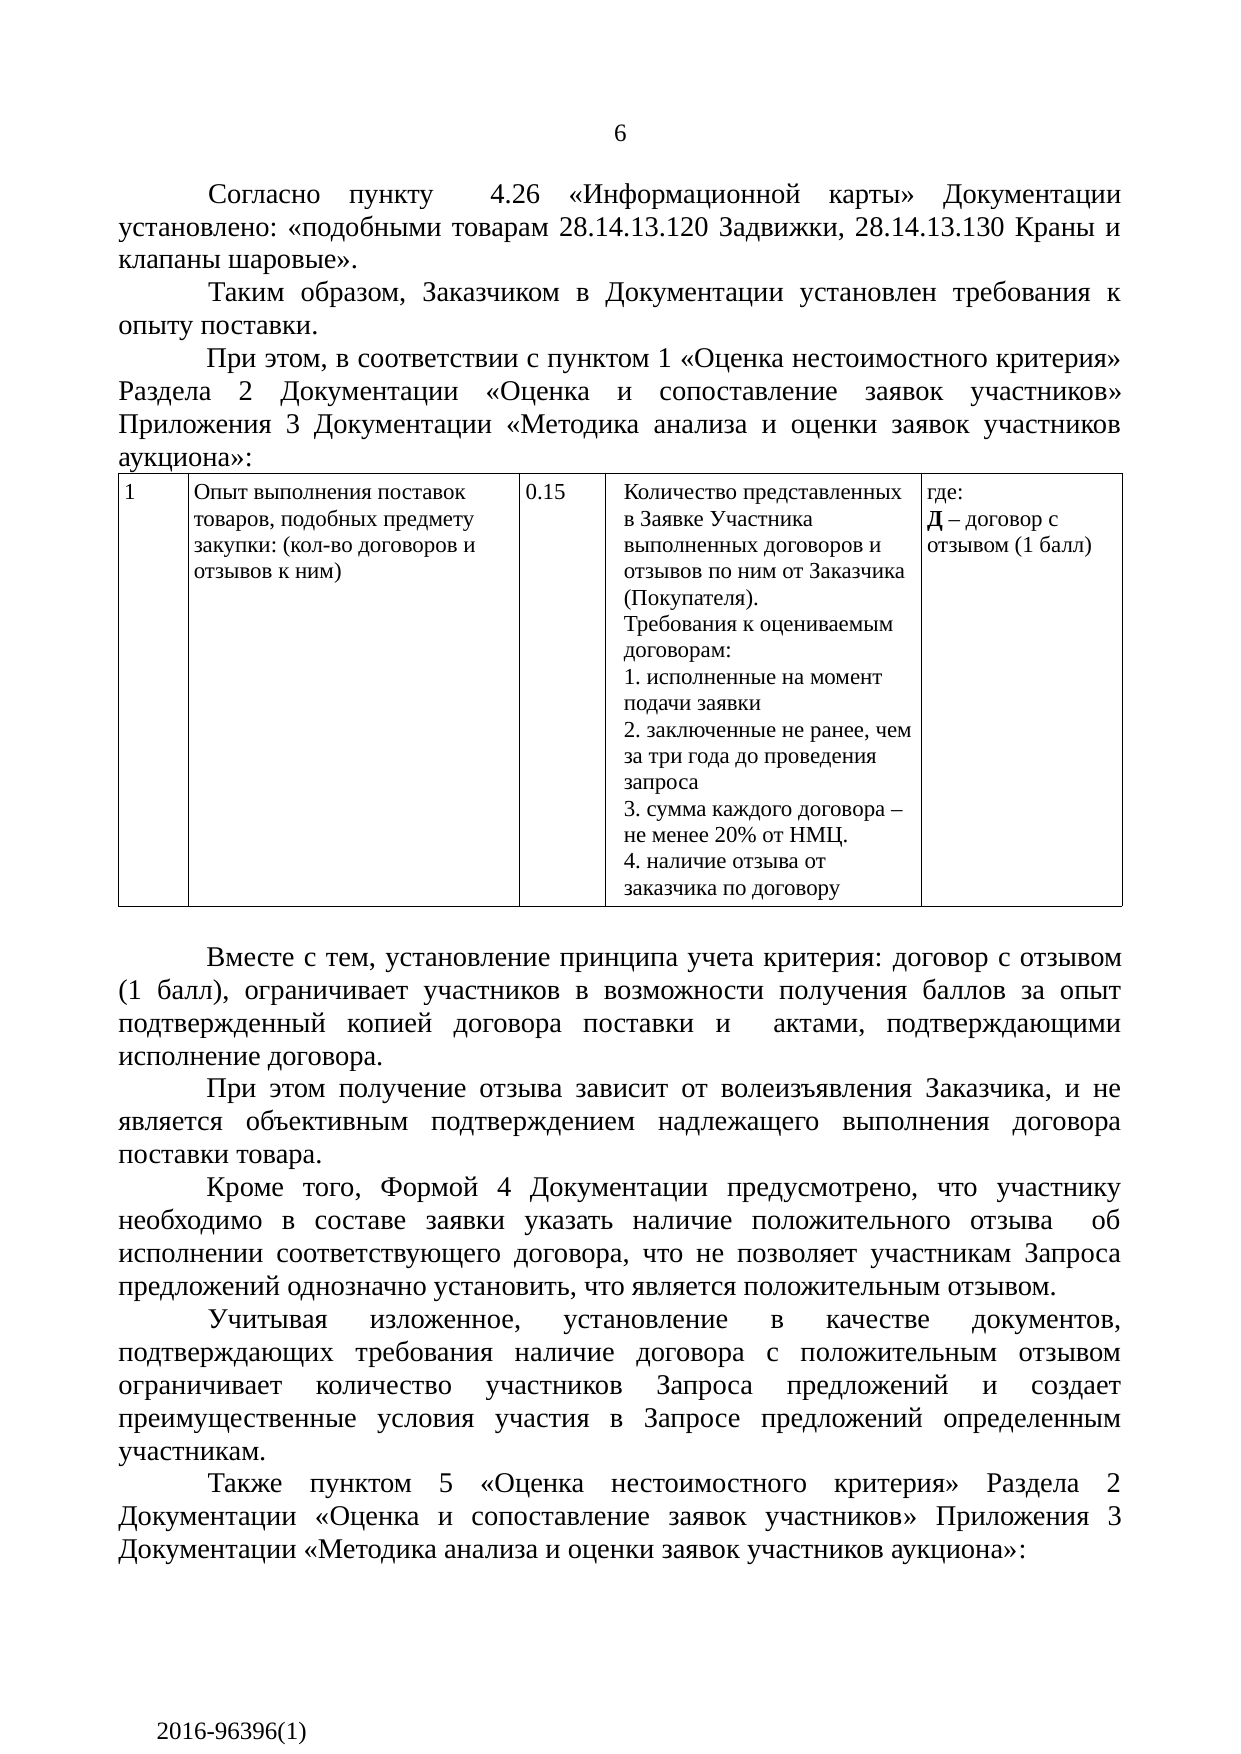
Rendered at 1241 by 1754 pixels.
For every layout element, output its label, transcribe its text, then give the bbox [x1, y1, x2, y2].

text При этом, в соответствии с пунктом 1 «Оценка нестоимостного критерия» Раздела 2 Документации «Оценка и сопоставление заявок участников» Приложения 3 Документации «Методика анализа и оценки заявок участников аукциона»: [118, 341, 1122, 473]
table_header где: Д – договор с отзывом (1 балл) [922, 474, 1122, 906]
table_header 1 [119, 474, 188, 906]
table_header 0,15 [520, 474, 605, 906]
text Согласно пункту 4.26 «Информационной карты» Документации установлено: «подобными товарам 28.14.13.120 Задвижки, 28.14.13.130 Краны и клапаны шаровые». [118, 176, 1122, 275]
text Учитывая изложенное, установление в качестве документов, подтверждающих требования наличие договора с положительным отзывом ограничивает количество участников Запроса предложений и создает преимущественные условия участия в Запросе предложений определенным участникам. [118, 1302, 1122, 1466]
text Также пунктом 5 «Оценка нестоимостного критерия» Раздела 2 Документации «Оценка и сопоставление заявок участников» Приложения 3 Документации «Методика анализа и оценки заявок участников аукциона»: [118, 1466, 1122, 1565]
text Вместе с тем, установление принципа учета критерия: договор с отзывом (1 балл), ограничивает участников в возможности получения баллов за опыт подтвержденный копией договора поставки и актами, подтверждающими исполнение договора. [118, 939, 1122, 1071]
text Таким образом, Заказчиком в Документации установлен требования к опыту поставки. [118, 275, 1122, 341]
table_header Количество представленных в Заявке Участника выполненных договоров и отзывов по ним от Заказчика (Покупателя). Требования к оцениваемым договорам: 1. исполненные на момент подачи заявки 2. заключенные не ранее, чем за три года до проведения запроса 3. сумма каждого договора – не менее 20% от НМЦ. 4. наличие отзыва от заказчика по договору [606, 474, 921, 906]
table_header Опыт выполнения поставок товаров, подобных предмету закупки: (кол-во договоров и отзывов к ним) [189, 474, 519, 906]
text При этом получение отзыва зависит от волеизъявления Заказчика, и не является объективным подтверждением надлежащего выполнения договора поставки товара. [118, 1071, 1122, 1170]
text Кроме того, Формой 4 Документации предусмотрено, что участнику необходимо в составе заявки указать наличие положительного отзыва об исполнении соответствующего договора, что не позволяет участникам Запроса предложений однозначно установить, что является положительным отзывом. [118, 1170, 1122, 1302]
